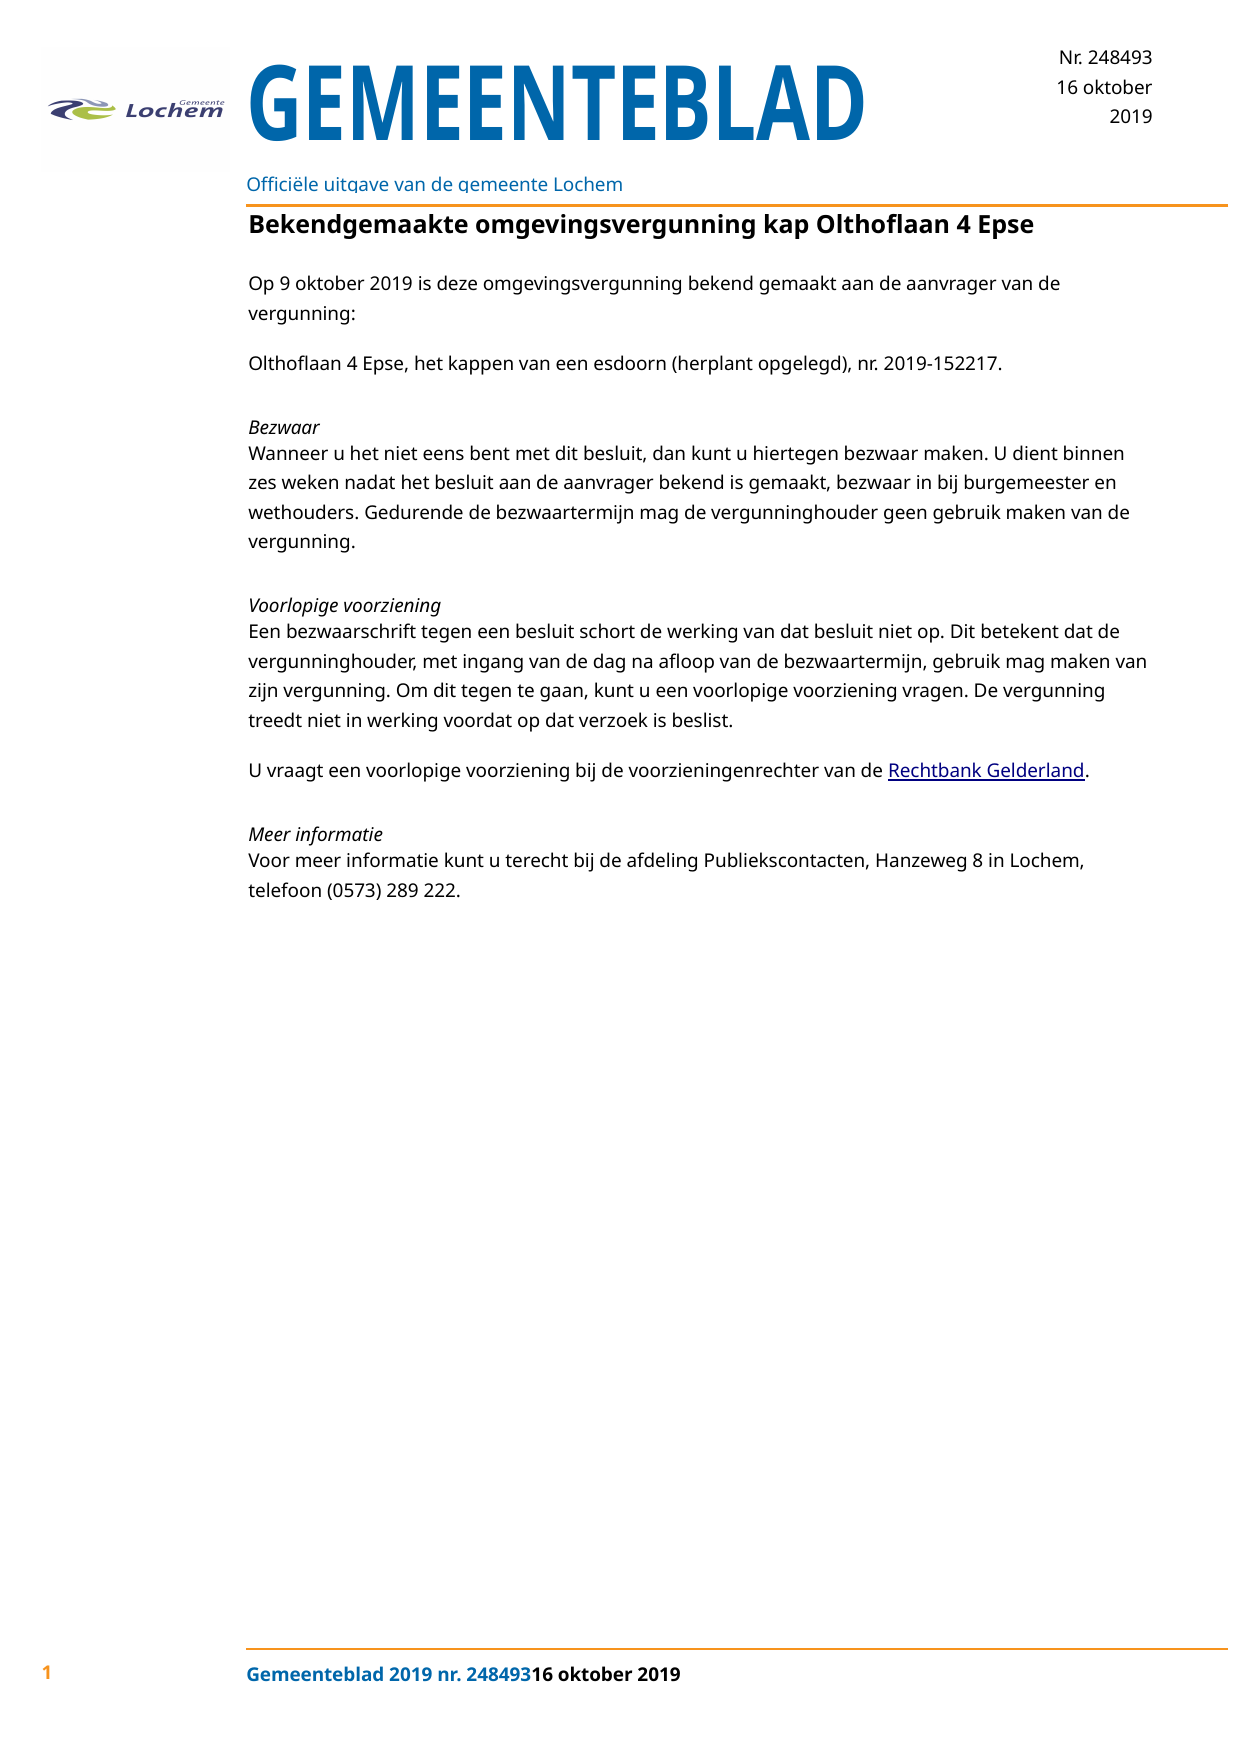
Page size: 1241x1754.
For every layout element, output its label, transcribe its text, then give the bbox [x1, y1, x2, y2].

text Op 9 oktober 2019 is deze omgevingsvergunning bekend gemaakt aan de aanvrager van de vergunning: [248, 270, 1152, 326]
text Bekendgemaakte omgevingsvergunning kap Olthoflaan 4 Epse [248, 207, 1152, 241]
text Voorlopige voorziening [248, 593, 1152, 618]
text Bezwaar [248, 414, 1152, 440]
text Meer informatie [248, 822, 1152, 847]
picture [41, 47, 231, 172]
text Voor meer informatie kunt u terecht bij de afdeling Publiekscontacten, Hanzeweg 8 in Lochem, telefoon (0573) 289 222. [248, 847, 1152, 903]
text Een bezwaarschrift tegen een besluit schort de werking van dat besluit niet op. Dit betekent dat de vergunninghouder, met ingang van de dag na afloop van de bezwaartermijn, gebruik mag maken van zijn vergunning. Om dit tegen te gaan, kunt u een voorlopige voorziening vragen. De vergunning treedt niet in werking voordat op dat verzoek is beslist. [248, 618, 1152, 733]
text Olthoflaan 4 Epse, het kappen van een esdoorn (herplant opgelegd), nr. 2019-152217. [248, 350, 1152, 376]
text Wanneer u het niet eens bent met dit besluit, dan kunt u hiertegen bezwaar maken. U dient binnen zes weken nadat het besluit aan de aanvrager bekend is gemaakt, bezwaar in bij burgemeester en wethouders. Gedurende de bezwaartermijn mag de vergunninghouder geen gebruik maken van de vergunning. [248, 440, 1152, 554]
text U vraagt een voorlopige voorziening bij de voorzieningenrechter van de Rechtbank Gelderland. [248, 758, 1152, 783]
